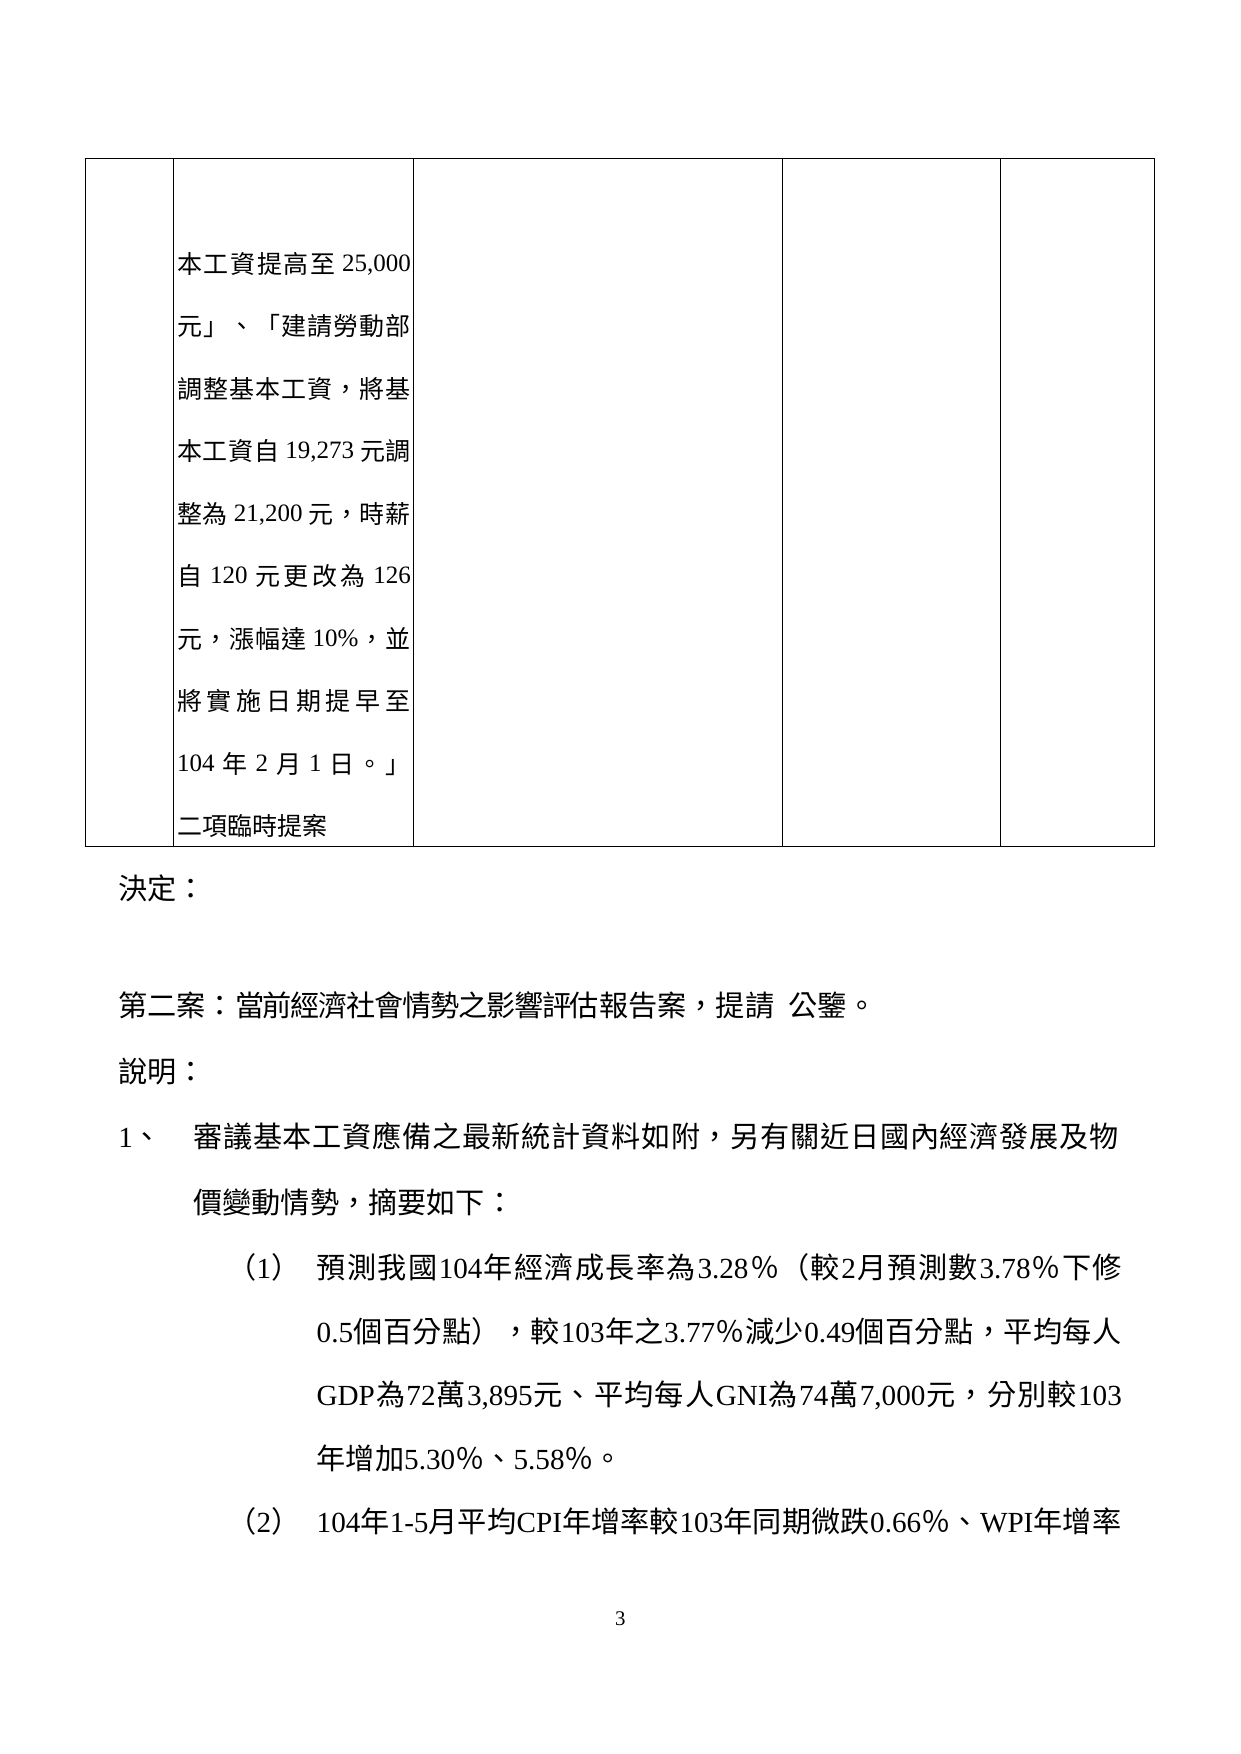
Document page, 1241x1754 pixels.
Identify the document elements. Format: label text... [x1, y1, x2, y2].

text 決定： [118, 866, 1122, 908]
text 說明： [118, 1048, 1122, 1091]
table_cell [86, 159, 173, 846]
list 預測我國104年經濟成長率為3.28％（較2月預測數3.78％下修0.5個百分點），較103年之3.77％減少0.49個百分點，平均每人GDP為72萬3,895元、平均每人GNI為74萬7,000元，分別較103年增加5.30％、5.58％。 [227, 1245, 1122, 1478]
table_cell [1001, 159, 1154, 846]
table_cell [414, 159, 782, 846]
table_cell [783, 159, 1000, 846]
list 審議基本工資應備之最新統計資料如附，另有關近日國內經濟發展及物價變動情勢，摘要如下： [118, 1114, 1122, 1222]
text 第二案：當前經濟社會情勢之影響評估報告案，提請 公鑒。 [118, 983, 1122, 1025]
list 104年1-5月平均CPI年增率較103年同期微跌0.66％、WPI年增率 [227, 1499, 1122, 1541]
table_cell 本工資提高至25,000元」、「建請勞動部調整基本工資，將基本工資自19,273元調整為21,200元，時薪自120元更改為126元，漲幅達10%，並將實施日期提早至104年2月1日。」二項臨時提案 [174, 159, 413, 846]
